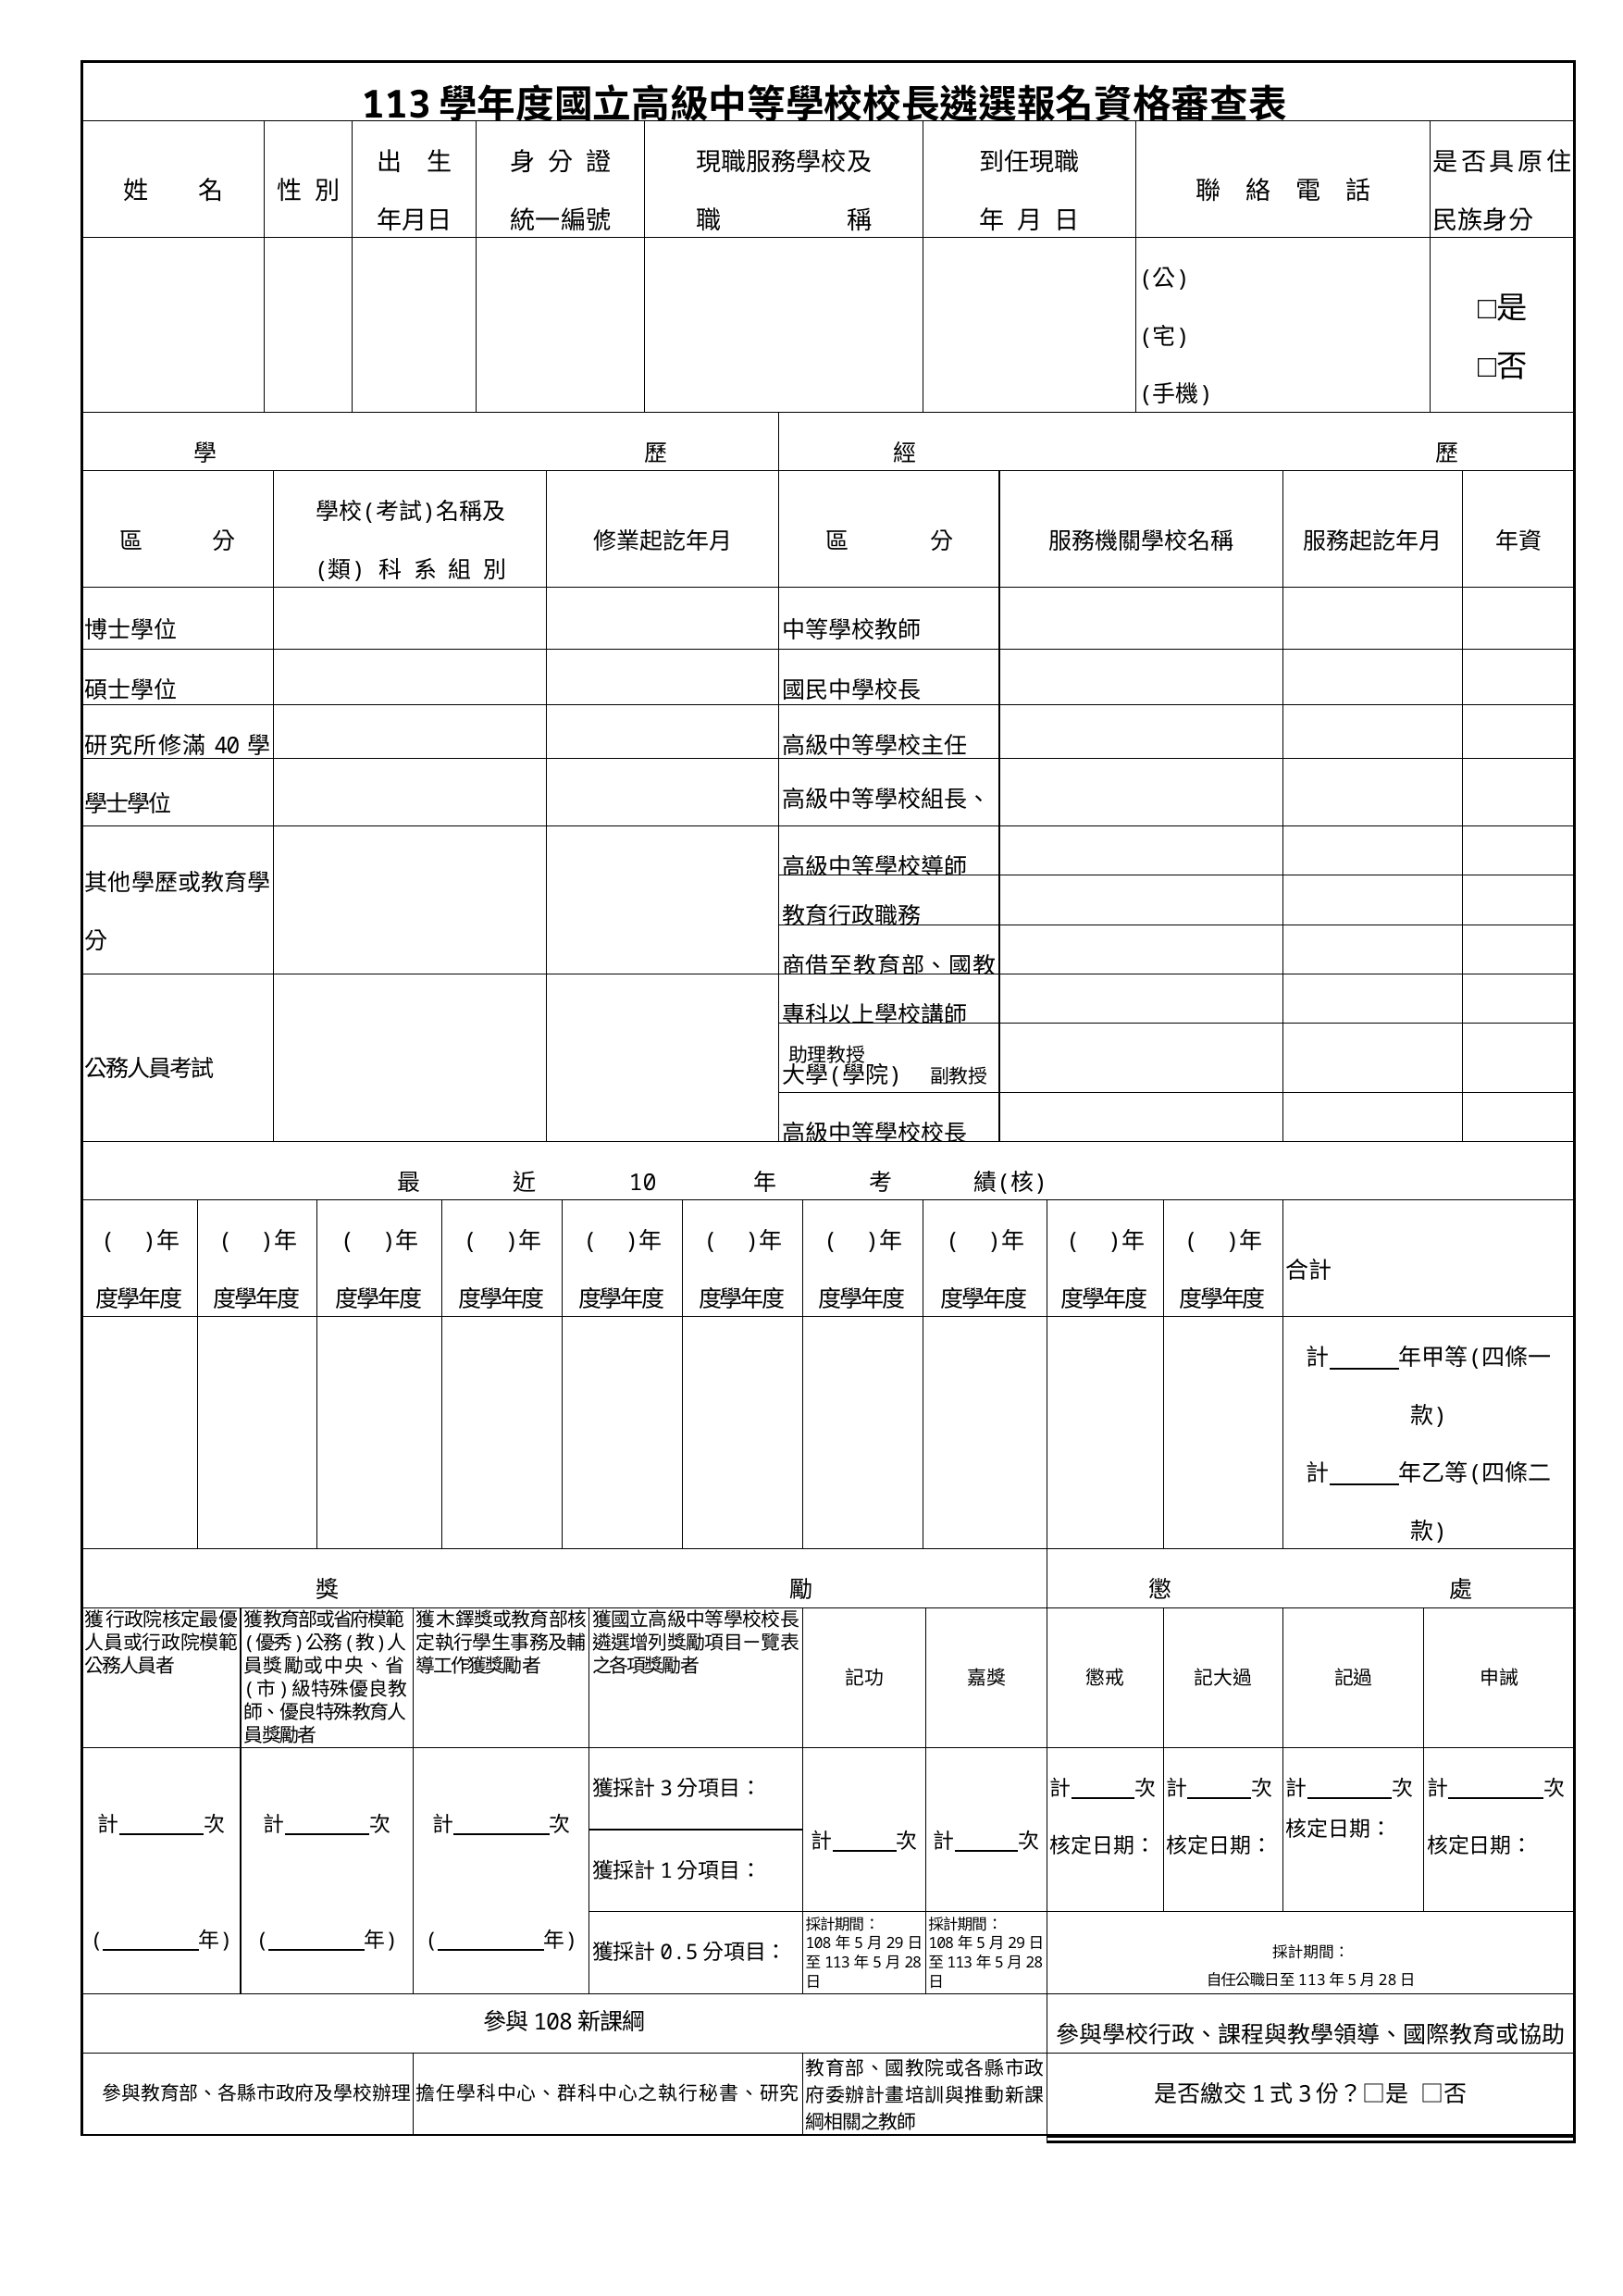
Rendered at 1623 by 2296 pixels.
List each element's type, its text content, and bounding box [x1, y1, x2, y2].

table_cell 最 近 10 年 考 績(核) [83, 1142, 1573, 1199]
table_cell 計 次 核定日期： [1047, 1748, 1163, 1911]
table_cell [1283, 650, 1462, 704]
table_cell 懲 處 [1047, 1549, 1573, 1607]
table_cell 申誡 [1424, 1608, 1573, 1747]
table_cell 服務機關學校名稱 [1000, 471, 1282, 587]
table_cell 學校(考試)名稱及 (類) 科 系 組 別 [274, 471, 546, 587]
table_cell 記大過 [1164, 1608, 1282, 1747]
table_cell [1000, 759, 1282, 825]
table_cell [1463, 1093, 1573, 1141]
table_cell 商借至教育部、國教署行政支援教師 [779, 925, 998, 974]
table_cell [547, 826, 778, 974]
table_cell [1283, 826, 1462, 875]
table_cell 學 歷 [83, 413, 778, 470]
table_cell 採計期間： 108年5月29日至113年5月28日 [803, 1912, 925, 1993]
table_cell [1000, 875, 1282, 924]
table_cell 教育部、國教院或各縣市政府委辦計畫培訓與推動新課綱相關之教師 [803, 2054, 1047, 2134]
table_cell 計 次 核定日期： [1424, 1748, 1573, 1911]
table_cell 獲木鐸獎或教育部核定執行學生事務及輔導工作獲獎勵者 [414, 1608, 588, 1747]
table_cell [1283, 1024, 1462, 1091]
table_cell [274, 826, 546, 974]
table_cell [1463, 1024, 1573, 1091]
table_cell [1283, 1093, 1462, 1141]
table_cell [1000, 1093, 1282, 1141]
table_cell 高級中等學校校長 [779, 1093, 998, 1141]
table_cell [1463, 974, 1573, 1023]
table_cell [1000, 1024, 1282, 1091]
table_cell 區 分 [83, 471, 273, 587]
table_cell 記功 [803, 1608, 925, 1747]
table_cell [547, 759, 778, 825]
table_cell [1283, 759, 1462, 825]
table_cell 教育行政職務 [779, 875, 998, 924]
table_cell [547, 588, 778, 649]
table_cell 姓 名 [83, 121, 264, 237]
table_cell [198, 1317, 316, 1548]
table_cell 身 分 證 統一編號 [477, 121, 644, 237]
table_cell 計 次 [926, 1748, 1047, 1911]
table_cell 高級中等學校主任 [779, 705, 998, 758]
table_cell 中等學校教師 [779, 588, 998, 649]
table_cell [1283, 925, 1462, 974]
table_cell [274, 588, 546, 649]
table_cell 是否繳交1式3份？□是 □否 [1047, 2054, 1573, 2134]
table_cell 到任現職 年 月 日 [923, 121, 1135, 237]
table_cell 計 次 ( 年) [242, 1748, 413, 1993]
table_cell [1047, 1317, 1163, 1548]
table_cell 學士學位 [83, 759, 273, 825]
table_cell [1164, 1317, 1282, 1548]
table_cell ( )年 度學年度 [1164, 1200, 1282, 1316]
table_cell [1463, 650, 1573, 704]
table_cell 獲採計0.5分項目： 計 次( 年) [589, 1912, 802, 1993]
table_cell [1463, 759, 1573, 825]
table_cell [1463, 588, 1573, 649]
table_cell 獎 勵 [83, 1549, 1047, 1607]
table_cell 獲行政院核定最優人員或行政院模範公務人員者 [83, 1608, 240, 1747]
table_cell [1283, 705, 1462, 758]
table_cell 區 分 [779, 471, 998, 587]
table_cell 嘉獎 [926, 1608, 1047, 1747]
table_cell [1283, 974, 1462, 1023]
table_cell ( )年 度學年度 [923, 1200, 1047, 1316]
table_cell 獲國立高級中等學校校長遴選增列獎勵項目ㄧ覽表之各項獎勵者 [589, 1608, 802, 1747]
table_cell 記過 [1283, 1608, 1423, 1747]
table_cell ( )年 度學年度 [803, 1200, 923, 1316]
table_cell 獲採計1分項目： 計 次( 年) [589, 1831, 802, 1911]
table_cell 研究所修滿40學分 [83, 705, 273, 758]
table_cell 聯 絡 電 話 [1136, 121, 1430, 237]
table_cell 專科以上學校講師 [779, 974, 998, 1023]
table_cell 合計 [1283, 1200, 1573, 1316]
table_cell 修業起訖年月 [547, 471, 778, 587]
table_cell [265, 238, 352, 412]
table_cell 是否具原住民族身分 [1431, 121, 1573, 237]
table_cell [683, 1317, 802, 1548]
table_cell [1000, 925, 1282, 974]
table_cell [477, 238, 644, 412]
table_cell 擔任學科中心、群科中心之執行秘書、研究教師、種子教師及縣市輔導團課程督學、輔導員 [414, 2054, 802, 2134]
table_cell 計 次 核定日期： [1164, 1748, 1282, 1911]
table_cell 博士學位 [83, 588, 273, 649]
table_cell 採計期間： 108年5月29日至113年5月28日 [926, 1912, 1047, 1993]
table_cell 經 歷 [779, 413, 1573, 470]
table_cell [803, 1317, 923, 1548]
table_cell (公) (宅) (手機) [1136, 238, 1430, 412]
table_cell [274, 974, 546, 1141]
table_cell [1463, 705, 1573, 758]
table_cell 參與教育部、各縣市政府及學校辦理之108新課綱研習、教師專業社群(工作坊) [83, 2054, 413, 2134]
table_cell [274, 705, 546, 758]
table_cell ( )年 度學年度 [683, 1200, 802, 1316]
table_cell 高級中等學校組長、 科主任 [779, 759, 998, 825]
table_cell ( )年 度學年度 [198, 1200, 316, 1316]
table_cell 參與學校行政、課程與教學領導、國際教育或協助推動教育政策之經驗與成效 [1047, 1994, 1573, 2053]
table_cell [274, 759, 546, 825]
table_cell [645, 238, 923, 412]
table_header 113學年度國立高級中等學校校長遴選報名資格審查表 [83, 63, 1573, 120]
table_cell ( )年 度學年度 [1047, 1200, 1163, 1316]
table_cell 獲教育部或省府模範(優秀)公務(教)人員獎勵或中央、省(市)級特殊優良教師、優良特殊教育人員獎勵者 [242, 1608, 413, 1747]
table_cell 公務人員考試 [83, 974, 273, 1141]
table_cell □是 □否 [1431, 238, 1573, 412]
table_cell [547, 974, 778, 1141]
table_cell [1463, 875, 1573, 924]
table_cell [317, 1317, 441, 1548]
table_cell 計 次 [803, 1748, 925, 1911]
table_cell 年資 [1463, 471, 1573, 587]
table_cell [1000, 974, 1282, 1023]
table_cell 參與108新課綱 [83, 1994, 1047, 2053]
table_cell [923, 238, 1135, 412]
table_cell 助理教授 大學(學院) 副教授 教授 [779, 1024, 998, 1091]
table_cell [353, 238, 476, 412]
table_cell 出 生 年月日 [353, 121, 476, 237]
table_cell [1000, 826, 1282, 875]
table_cell [547, 650, 778, 704]
table_cell [1000, 650, 1282, 704]
table_cell [83, 238, 264, 412]
table_cell 計 次 ( 年) [83, 1748, 240, 1993]
table_cell [1463, 925, 1573, 974]
table_cell 現職服務學校及 職 稱 [645, 121, 923, 237]
table_cell 採計期間： 自任公職日至113年5月28日 [1047, 1912, 1573, 1993]
table_cell 計 年甲等(四條一款) 計 年乙等(四條二款) [1283, 1317, 1573, 1548]
table_cell ( )年 度學年度 [563, 1200, 682, 1316]
table_cell 其他學歷或教育學分 [83, 826, 273, 974]
table_cell 計 次 核定日期： [1283, 1748, 1423, 1911]
table_cell 計 次 ( 年) [414, 1748, 588, 1993]
table_cell [923, 1317, 1047, 1548]
table_cell ( )年 度學年度 [442, 1200, 562, 1316]
table_cell [83, 1317, 197, 1548]
table_cell 高級中等學校導師 [779, 826, 998, 875]
table_cell ( )年 度學年度 [317, 1200, 441, 1316]
table_cell [1463, 826, 1573, 875]
table_cell [1000, 705, 1282, 758]
table_cell [1283, 588, 1462, 649]
table_cell ( )年 度學年度 [83, 1200, 197, 1316]
table_cell [1283, 875, 1462, 924]
table_cell 碩士學位 [83, 650, 273, 704]
table_cell 懲戒 [1047, 1608, 1163, 1747]
table_cell [563, 1317, 682, 1548]
table_cell 國民中學校長 [779, 650, 998, 704]
table_cell [547, 705, 778, 758]
table_cell 性 別 [265, 121, 352, 237]
table_cell 獲採計3分項目： 計 次( 年) [589, 1748, 802, 1829]
table_cell [442, 1317, 562, 1548]
table_cell 服務起訖年月 [1283, 471, 1462, 587]
table_cell [274, 650, 546, 704]
table_cell [1000, 588, 1282, 649]
